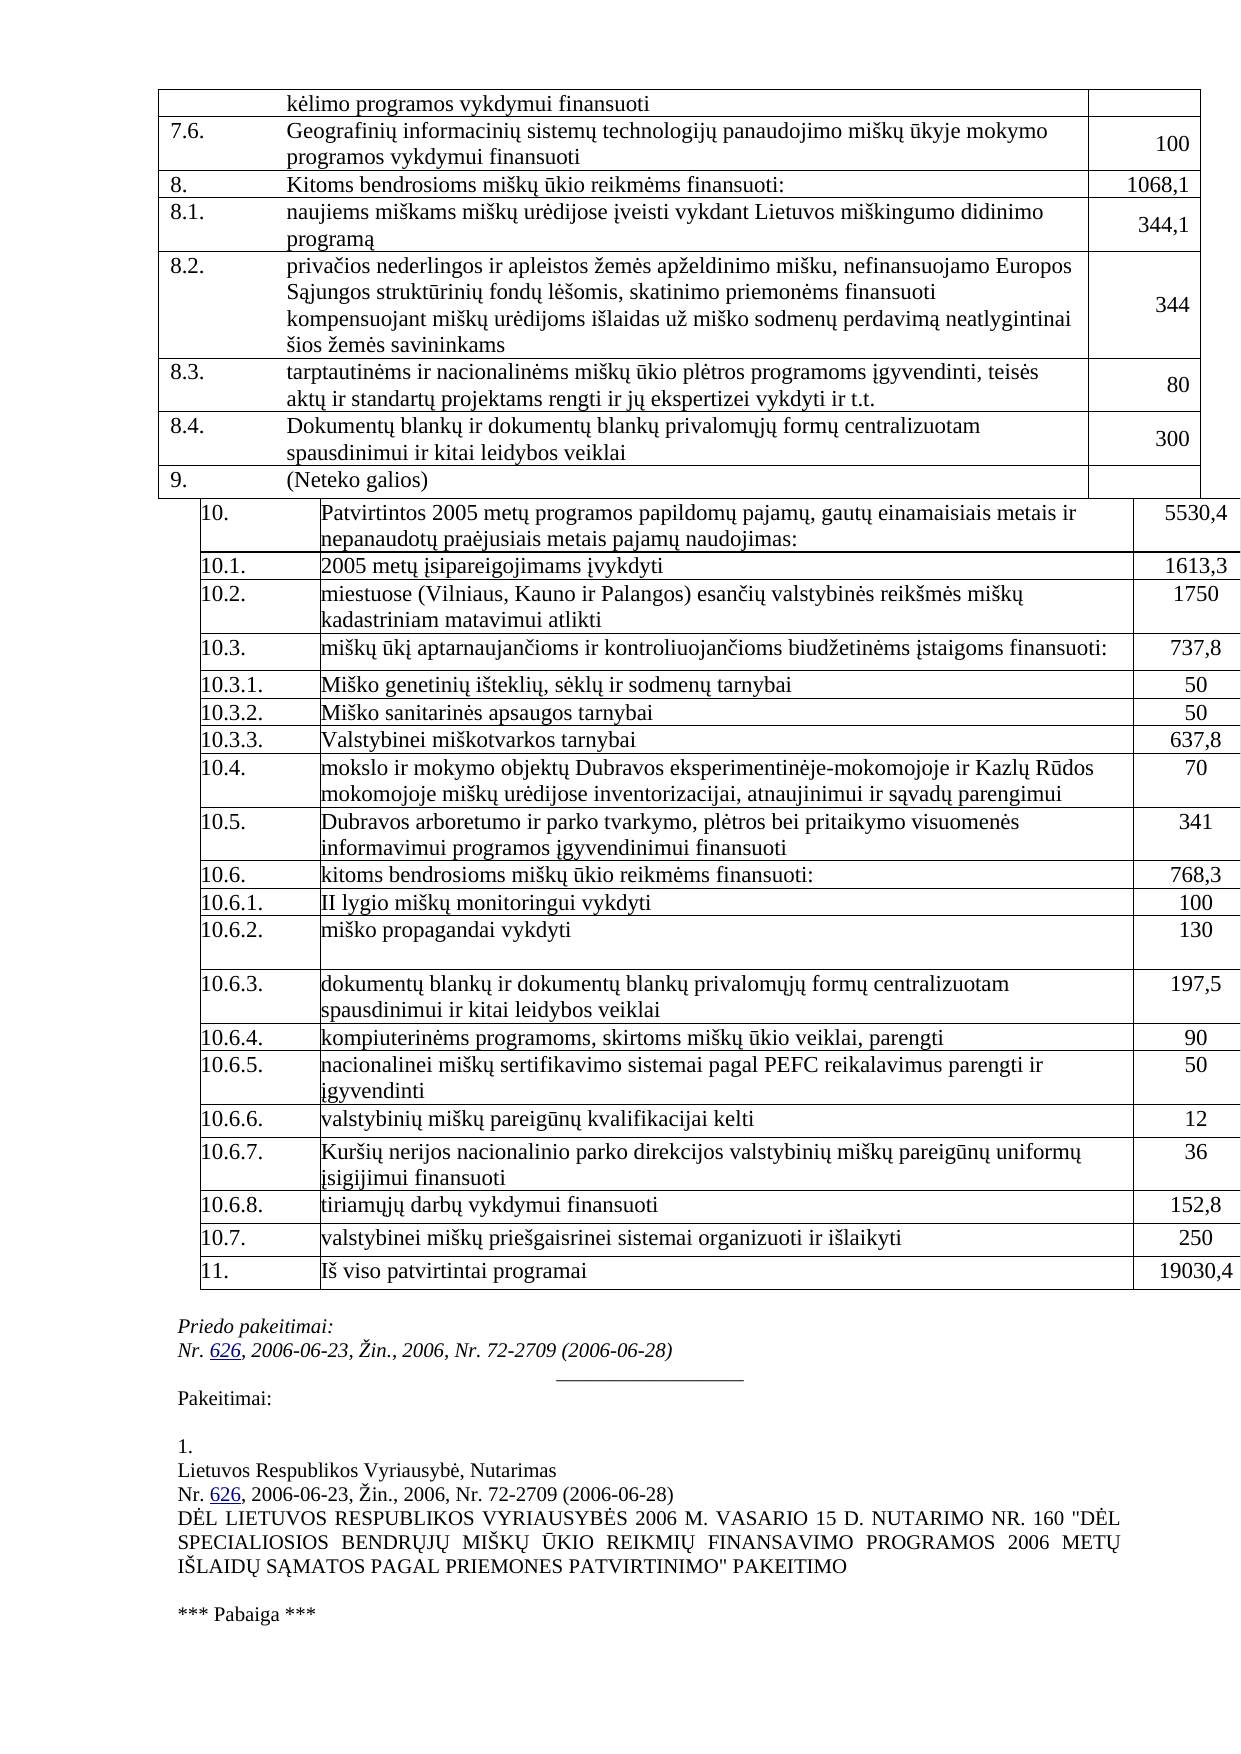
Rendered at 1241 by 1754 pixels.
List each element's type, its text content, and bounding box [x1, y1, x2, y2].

table_cell Patvirtintos 2005 metų programos papildomų pajamų, gautų einamaisiais metais ir nepanaudotų praėjusiais metais pajamų naudojimas: [321, 499, 1133, 551]
table_cell tiriamųjų darbų vykdymui finansuoti [321, 1191, 1133, 1223]
table_cell 10.6.2. [201, 916, 320, 969]
table_cell 11. [201, 1257, 320, 1289]
table_cell miškų ūkį aptarnaujančioms ir kontroliuojančioms biudžetinėms įstaigoms finansuoti: [321, 634, 1133, 670]
table_cell 10.3. [201, 634, 320, 670]
table_cell [1201, 170, 1240, 197]
table_cell 10.3.2. [201, 699, 320, 725]
table_cell [159, 1023, 200, 1050]
table_cell valstybinei miškų priešgaisrinei sistemai organizuoti ir išlaikyti [321, 1224, 1133, 1256]
table_cell 10.3.3. [201, 726, 320, 753]
table_cell [159, 1050, 200, 1104]
table_cell 1613,3 [1134, 553, 1240, 579]
table_cell 1068,1 [1089, 171, 1200, 197]
table_cell 80 [1089, 359, 1200, 411]
table_cell 10.6.3. [201, 970, 320, 1023]
table_cell [159, 1223, 200, 1256]
table_cell Kitoms bendrosioms miškų ūkio reikmėms finansuoti: [275, 171, 1088, 197]
table_cell 300 [1089, 412, 1200, 465]
table_cell Iš viso patvirtintai programai [321, 1257, 1133, 1289]
table_cell 10.7. [201, 1224, 320, 1256]
table_cell 7.6. [159, 117, 275, 170]
table_cell [159, 1190, 200, 1223]
table_cell II lygio miškų monitoringui vykdyti [321, 889, 1133, 915]
table_cell 1750 [1134, 580, 1240, 633]
table_cell 637,8 [1134, 726, 1240, 753]
text *** Pabaiga *** [177, 1602, 1122, 1626]
text 1. [177, 1434, 1122, 1458]
table_cell [159, 915, 200, 969]
table_cell 50 [1134, 699, 1240, 725]
table_cell 10.5. [201, 808, 320, 860]
text Nr. 626, 2006-06-23, Žin., 2006, Nr. 72-2709 (2006-06-28) [177, 1338, 1122, 1362]
text DĖL LIETUVOS RESPUBLIKOS VYRIAUSYBĖS 2006 M. VASARIO 15 D. NUTARIMO NR. 160 "DĖL SPECIALIOSIOS BENDRŲJŲ MIŠKŲ ŪKIO REIKMIŲ FINANSAVIMO PROGRAMOS 2006 METŲ IŠLAIDŲ SĄMATOS PAGAL PRIEMONES PATVIRTINIMO" PAKEITIMO [177, 1506, 1122, 1578]
table_cell [159, 1256, 200, 1289]
table_cell tarptautinėms ir nacionalinėms miškų ūkio plėtros programoms įgyvendinti, teisės aktų ir standartų projektams rengti ir jų ekspertizei vykdyti ir t.t. [275, 359, 1088, 411]
table_cell 10.1. [201, 553, 320, 579]
table_cell [1201, 358, 1240, 411]
table_cell nacionalinei miškų sertifikavimo sistemai pagal PEFC reikalavimus parengti ir įgyvendinti [321, 1051, 1133, 1104]
table_cell 12 [1134, 1105, 1240, 1137]
table_cell 2005 metų įsipareigojimams įvykdyti [321, 553, 1133, 579]
table_cell 10.6.6. [201, 1105, 320, 1137]
table_cell 9. [159, 466, 275, 498]
table_cell [159, 1137, 200, 1190]
table_cell miestuose (Vilniaus, Kauno ir Palangos) esančių valstybinės reikšmės miškų kadastriniam matavimui atlikti [321, 580, 1133, 633]
table_cell [159, 753, 200, 807]
table_cell 8.1. [159, 198, 275, 251]
table_cell [1089, 466, 1200, 498]
table_cell Miško genetinių išteklių, sėklų ir sodmenų tarnybai [321, 671, 1133, 698]
text _______________ [177, 1362, 1122, 1386]
text Lietuvos Respublikos Vyriausybė, Nutarimas [177, 1458, 1122, 1482]
table_cell Geografinių informacinių sistemų technologijų panaudojimo miškų ūkyje mokymo programos vykdymui finansuoti [275, 117, 1088, 170]
table_cell kitoms bendrosioms miškų ūkio reikmėms finansuoti: [321, 861, 1133, 888]
table_cell [159, 499, 200, 551]
table_cell 341 [1134, 808, 1240, 860]
table_cell miško propagandai vykdyti [321, 916, 1133, 969]
table_cell Kuršių nerijos nacionalinio parko direkcijos valstybinių miškų pareigūnų uniformų įsigijimui finansuoti [321, 1138, 1133, 1190]
table_cell 10.6. [201, 861, 320, 888]
table_cell 8.2. [159, 252, 275, 357]
table_cell 8.3. [159, 359, 275, 411]
table_cell [1201, 411, 1240, 465]
table_cell 8. [159, 171, 275, 197]
table_cell [159, 888, 200, 915]
table_cell 50 [1134, 671, 1240, 698]
table_cell 130 [1134, 916, 1240, 969]
table_cell 10. [201, 499, 320, 551]
table_cell [159, 579, 200, 633]
table_cell 10.6.8. [201, 1191, 320, 1223]
table_cell 10.2. [201, 580, 320, 633]
table_cell kompiuterinėms programoms, skirtoms miškų ūkio veiklai, parengti [321, 1024, 1133, 1050]
table_cell 10.6.7. [201, 1138, 320, 1190]
table_cell [1201, 251, 1240, 357]
table_cell 50 [1134, 1051, 1240, 1104]
table_cell 36 [1134, 1138, 1240, 1190]
table_cell [159, 725, 200, 753]
table_cell (Neteko galios) [275, 466, 1088, 498]
table_cell [1089, 90, 1200, 116]
table_cell 90 [1134, 1024, 1240, 1050]
table_cell [159, 551, 200, 579]
table_cell [1201, 116, 1240, 170]
table_cell mokslo ir mokymo objektų Dubravos eksperimentinėje-mokomojoje ir Kazlų Rūdos mokomojoje miškų urėdijose inventorizacijai, atnaujinimui ir sąvadų parengimui [321, 754, 1133, 807]
table_cell [159, 860, 200, 888]
table_cell dokumentų blankų ir dokumentų blankų privalomųjų formų centralizuotam spausdinimui ir kitai leidybos veiklai [321, 970, 1133, 1023]
table_cell 100 [1134, 889, 1240, 915]
table_cell kėlimo programos vykdymui finansuoti [275, 90, 1088, 116]
table_cell 19030,4 [1134, 1257, 1240, 1289]
table_cell [1201, 465, 1240, 498]
table_cell 10.6.1. [201, 889, 320, 915]
table_cell [159, 1104, 200, 1137]
table_cell Valstybinei miškotvarkos tarnybai [321, 726, 1133, 753]
table_cell naujiems miškams miškų urėdijose įveisti vykdant Lietuvos miškingumo didinimo programą [275, 198, 1088, 251]
table_cell [159, 969, 200, 1023]
table_cell 10.3.1. [201, 671, 320, 698]
table_cell [159, 698, 200, 725]
table_cell Dubravos arboretumo ir parko tvarkymo, plėtros bei pritaikymo visuomenės informavimui programos įgyvendinimui finansuoti [321, 808, 1133, 860]
table_cell Miško sanitarinės apsaugos tarnybai [321, 699, 1133, 725]
table_cell 737,8 [1134, 634, 1240, 670]
text Priedo pakeitimai: [177, 1314, 1122, 1338]
table_cell 10.6.5. [201, 1051, 320, 1104]
table_cell [159, 670, 200, 698]
table_cell 5530,4 [1134, 499, 1240, 551]
table_cell 10.6.4. [201, 1024, 320, 1050]
table_cell 10.4. [201, 754, 320, 807]
table_cell 70 [1134, 754, 1240, 807]
table_cell 152,8 [1134, 1191, 1240, 1223]
table_cell 344,1 [1089, 198, 1200, 251]
table_cell privačios nederlingos ir apleistos žemės apželdinimo mišku, nefinansuojamo Europos Sąjungos struktūrinių fondų lėšomis, skatinimo priemonėms finansuoti kompensuojant miškų urėdijoms išlaidas už miško sodmenų perdavimą neatlygintinai šios žemės savininkams [275, 252, 1088, 357]
table_cell 768,3 [1134, 861, 1240, 888]
table_cell 197,5 [1134, 970, 1240, 1023]
table_cell [1201, 89, 1240, 116]
table_cell [1201, 197, 1240, 251]
table_cell 250 [1134, 1224, 1240, 1256]
table_cell 344 [1089, 252, 1200, 357]
table_cell valstybinių miškų pareigūnų kvalifikacijai kelti [321, 1105, 1133, 1137]
table_cell 100 [1089, 117, 1200, 170]
table_cell [159, 90, 275, 116]
text Pakeitimai: [177, 1386, 1122, 1410]
table_cell Dokumentų blankų ir dokumentų blankų privalomųjų formų centralizuotam spausdinimui ir kitai leidybos veiklai [275, 412, 1088, 465]
table_cell 8.4. [159, 412, 275, 465]
text Nr. 626, 2006-06-23, Žin., 2006, Nr. 72-2709 (2006-06-28) [177, 1482, 1122, 1506]
table_cell [159, 807, 200, 860]
table_cell [159, 633, 200, 670]
